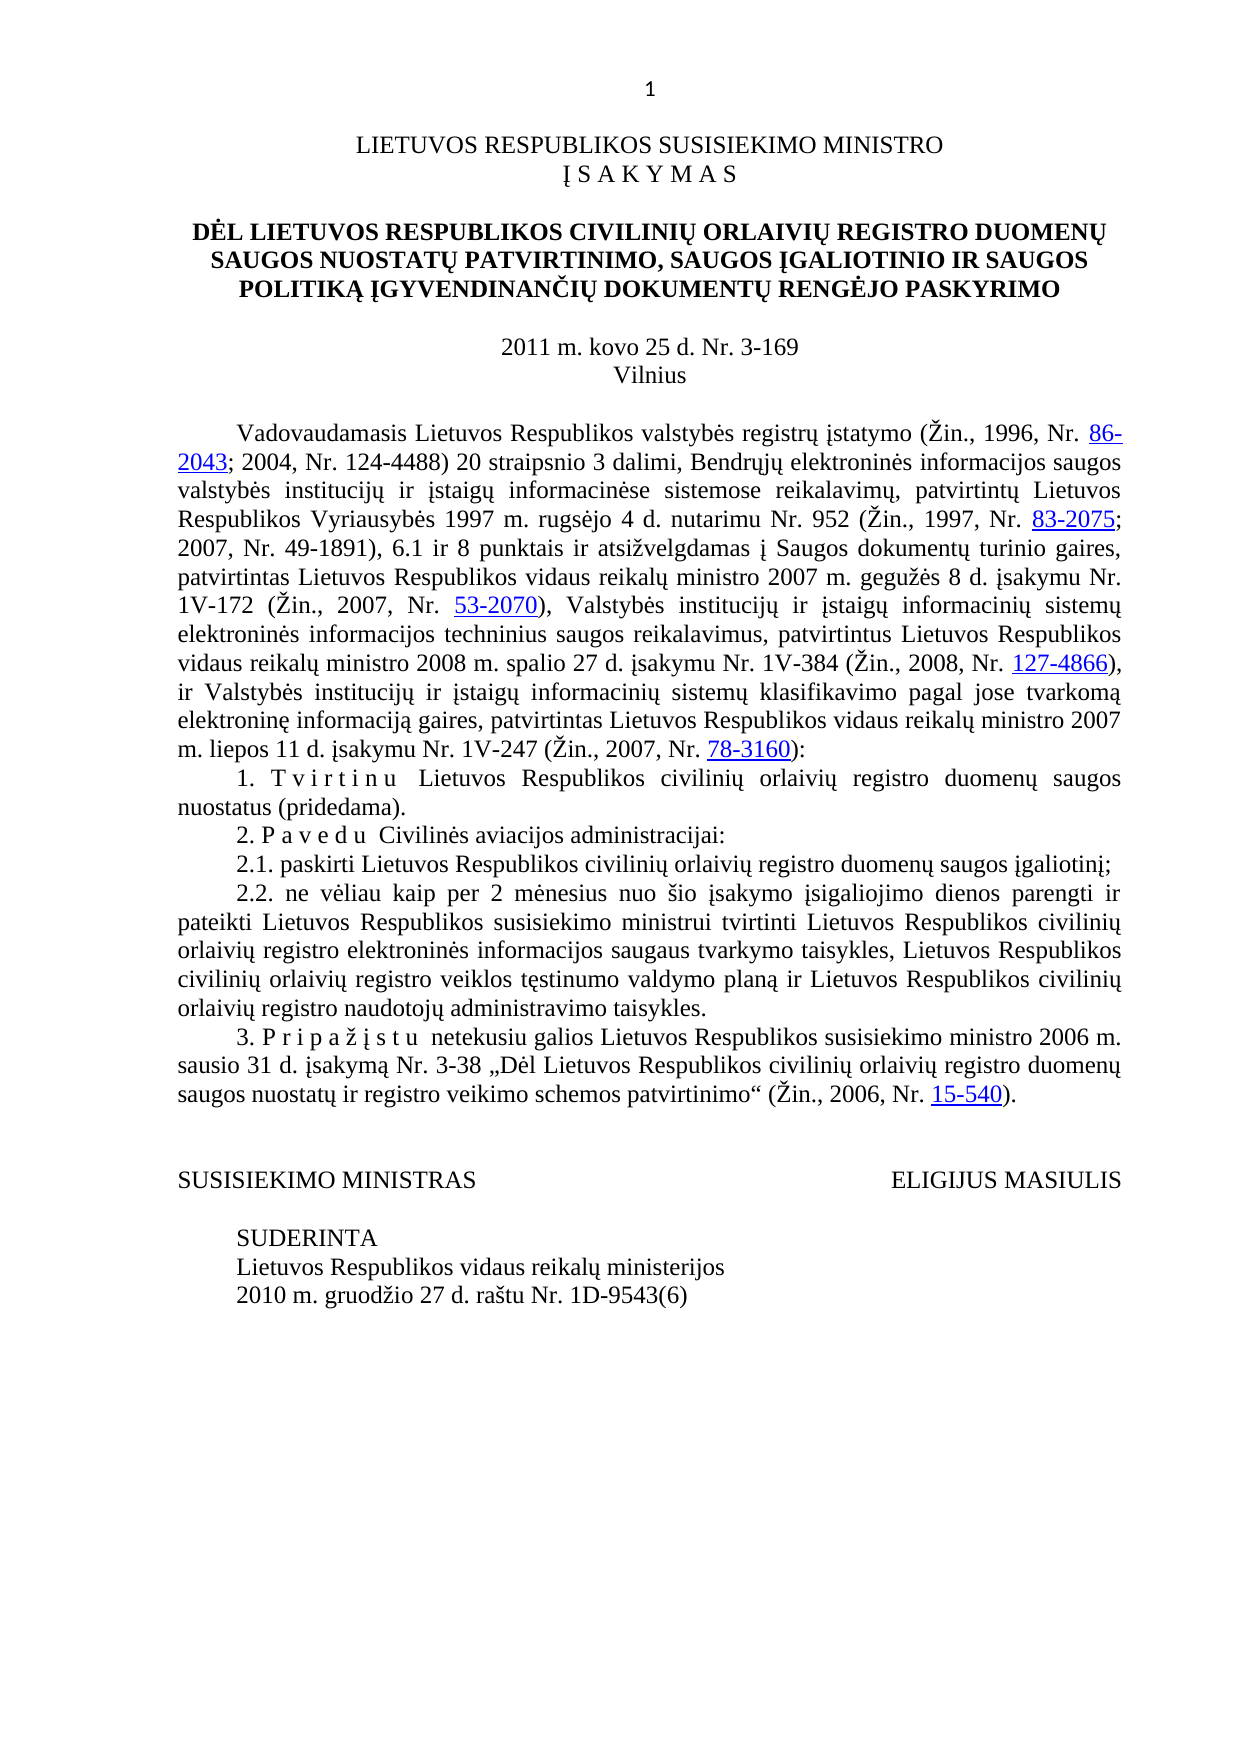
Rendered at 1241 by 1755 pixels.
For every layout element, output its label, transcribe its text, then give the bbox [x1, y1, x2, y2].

text 3. Pripažįstu netekusiu galios Lietuvos Respublikos susisiekimo ministro 2006 m. sausio 31 d. įsakymą Nr. 3-38 „Dėl Lietuvos Respublikos civilinių orlaivių registro duomenų saugos nuostatų ir registro veikimo schemos patvirtinimo“ (Žin., 2006, Nr. 15-540). [177, 1022, 1122, 1108]
text 2. Pavedu Civilinės aviacijos administracijai: [177, 821, 1122, 849]
text Lietuvos Respublikos vidaus reikalų ministerijos [177, 1252, 1122, 1281]
text Vadovaudamasis Lietuvos Respublikos valstybės registrų įstatymo (Žin., 1996, Nr. 86-2043; 2004, Nr. 124-4488) 20 straipsnio 3 dalimi, Bendrųjų elektroninės informacijos saugos valstybės institucijų ir įstaigų informacinėse sistemose reikalavimų, patvirtintų Lietuvos Respublikos Vyriausybės 1997 m. rugsėjo 4 d. nutarimu Nr. 952 (Žin., 1997, Nr. 83-2075; 2007, Nr. 49-1891), 6.1 ir 8 punktais ir atsižvelgdamas į Saugos dokumentų turinio gaires, patvirtintas Lietuvos Respublikos vidaus reikalų ministro 2007 m. gegužės 8 d. įsakymu Nr. 1V-172 (Žin., 2007, Nr. 53-2070), Valstybės institucijų ir įstaigų informacinių sistemų elektroninės informacijos techninius saugos reikalavimus, patvirtintus Lietuvos Respublikos vidaus reikalų ministro 2008 m. spalio 27 d. įsakymu Nr. 1V-384 (Žin., 2008, Nr. 127-4866), ir Valstybės institucijų ir įstaigų informacinių sistemų klasifikavimo pagal jose tvarkomą elektroninę informaciją gaires, patvirtintas Lietuvos Respublikos vidaus reikalų ministro 2007 m. liepos 11 d. įsakymu Nr. 1V-247 (Žin., 2007, Nr. 78-3160): [177, 418, 1122, 763]
text Susisiekimo ministras Eligijus Masiulis [177, 1166, 1122, 1194]
text Vilnius [177, 361, 1122, 389]
text 2011 m. kovo 25 d. Nr. 3-169 [177, 332, 1122, 361]
text ĮSAKYMAS [177, 159, 1122, 188]
text DĖL LIETUVOS RESPUBLIKOS CIVILINIŲ ORLAIVIŲ REGISTRO DUOMENŲ SAUGOS NUOSTATŲ PATVIRTINIMO, SAUGOS ĮGALIOTINIO IR SAUGOS POLITIKĄ ĮGYVENDINANČIŲ DOKUMENTŲ RENGĖJO PASKYRIMO [177, 217, 1122, 303]
text 2010 m. gruodžio 27 d. raštu Nr. 1D-9543(6) [177, 1281, 1122, 1309]
text LIETUVOS RESPUBLIKOS SUSISIEKIMO MINISTRO [177, 131, 1122, 159]
text 2.2. ne vėliau kaip per 2 mėnesius nuo šio įsakymo įsigaliojimo dienos parengti ir pateikti Lietuvos Respublikos susisiekimo ministrui tvirtinti Lietuvos Respublikos civilinių orlaivių registro elektroninės informacijos saugaus tvarkymo taisykles, Lietuvos Respublikos civilinių orlaivių registro veiklos tęstinumo valdymo planą ir Lietuvos Respublikos civilinių orlaivių registro naudotojų administravimo taisykles. [177, 878, 1122, 1022]
text 2.1. paskirti Lietuvos Respublikos civilinių orlaivių registro duomenų saugos įgaliotinį; [177, 849, 1122, 878]
text SUDERINTA [177, 1223, 1122, 1252]
text 1. Tvirtinu Lietuvos Respublikos civilinių orlaivių registro duomenų saugos nuostatus (pridedama). [177, 763, 1122, 821]
